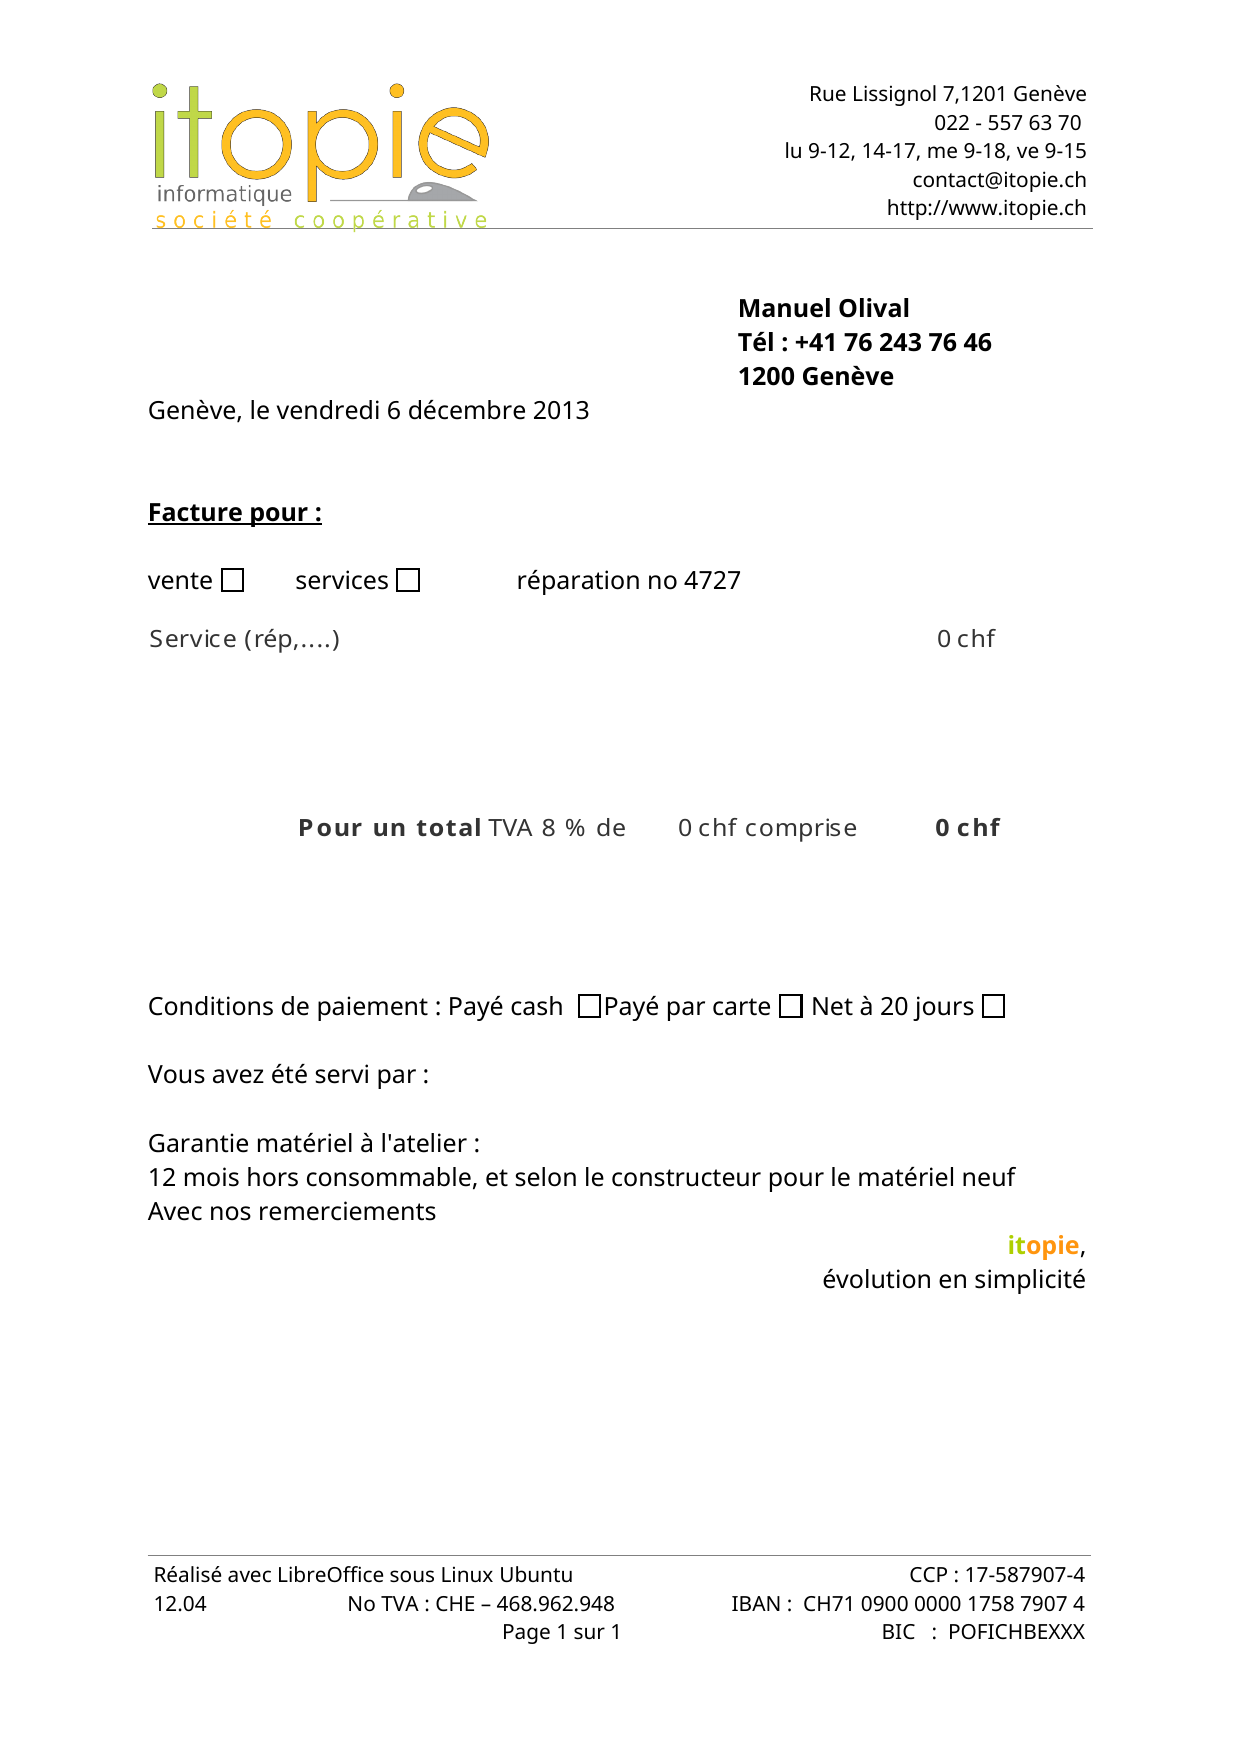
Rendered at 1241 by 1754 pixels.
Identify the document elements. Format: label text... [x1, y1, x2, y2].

text Facture pour : [148, 495, 1093, 529]
text 1200 Genève [148, 358, 1093, 392]
text 12 mois hors consommable, et selon le constructeur pour le matériel neuf [148, 1159, 1093, 1193]
text Conditions de paiement : Payé cash Payé par carte Net à 20 jours [148, 989, 1093, 1023]
text Tél : +41 76 243 76 46 [148, 324, 1093, 358]
text évolution en simplicité [148, 1262, 1093, 1296]
text Genève, le vendredi 6 décembre 2013 [148, 392, 1093, 427]
text Avec nos remerciements [148, 1193, 1093, 1227]
picture [138, 72, 500, 244]
text Vous avez été servi par : [148, 1057, 1093, 1091]
text Manuel Olival [148, 290, 1093, 324]
text vente services réparation no 4727 [148, 563, 1093, 597]
text Garantie matériel à l'atelier : [148, 1125, 1093, 1159]
text itopie, [148, 1227, 1093, 1262]
